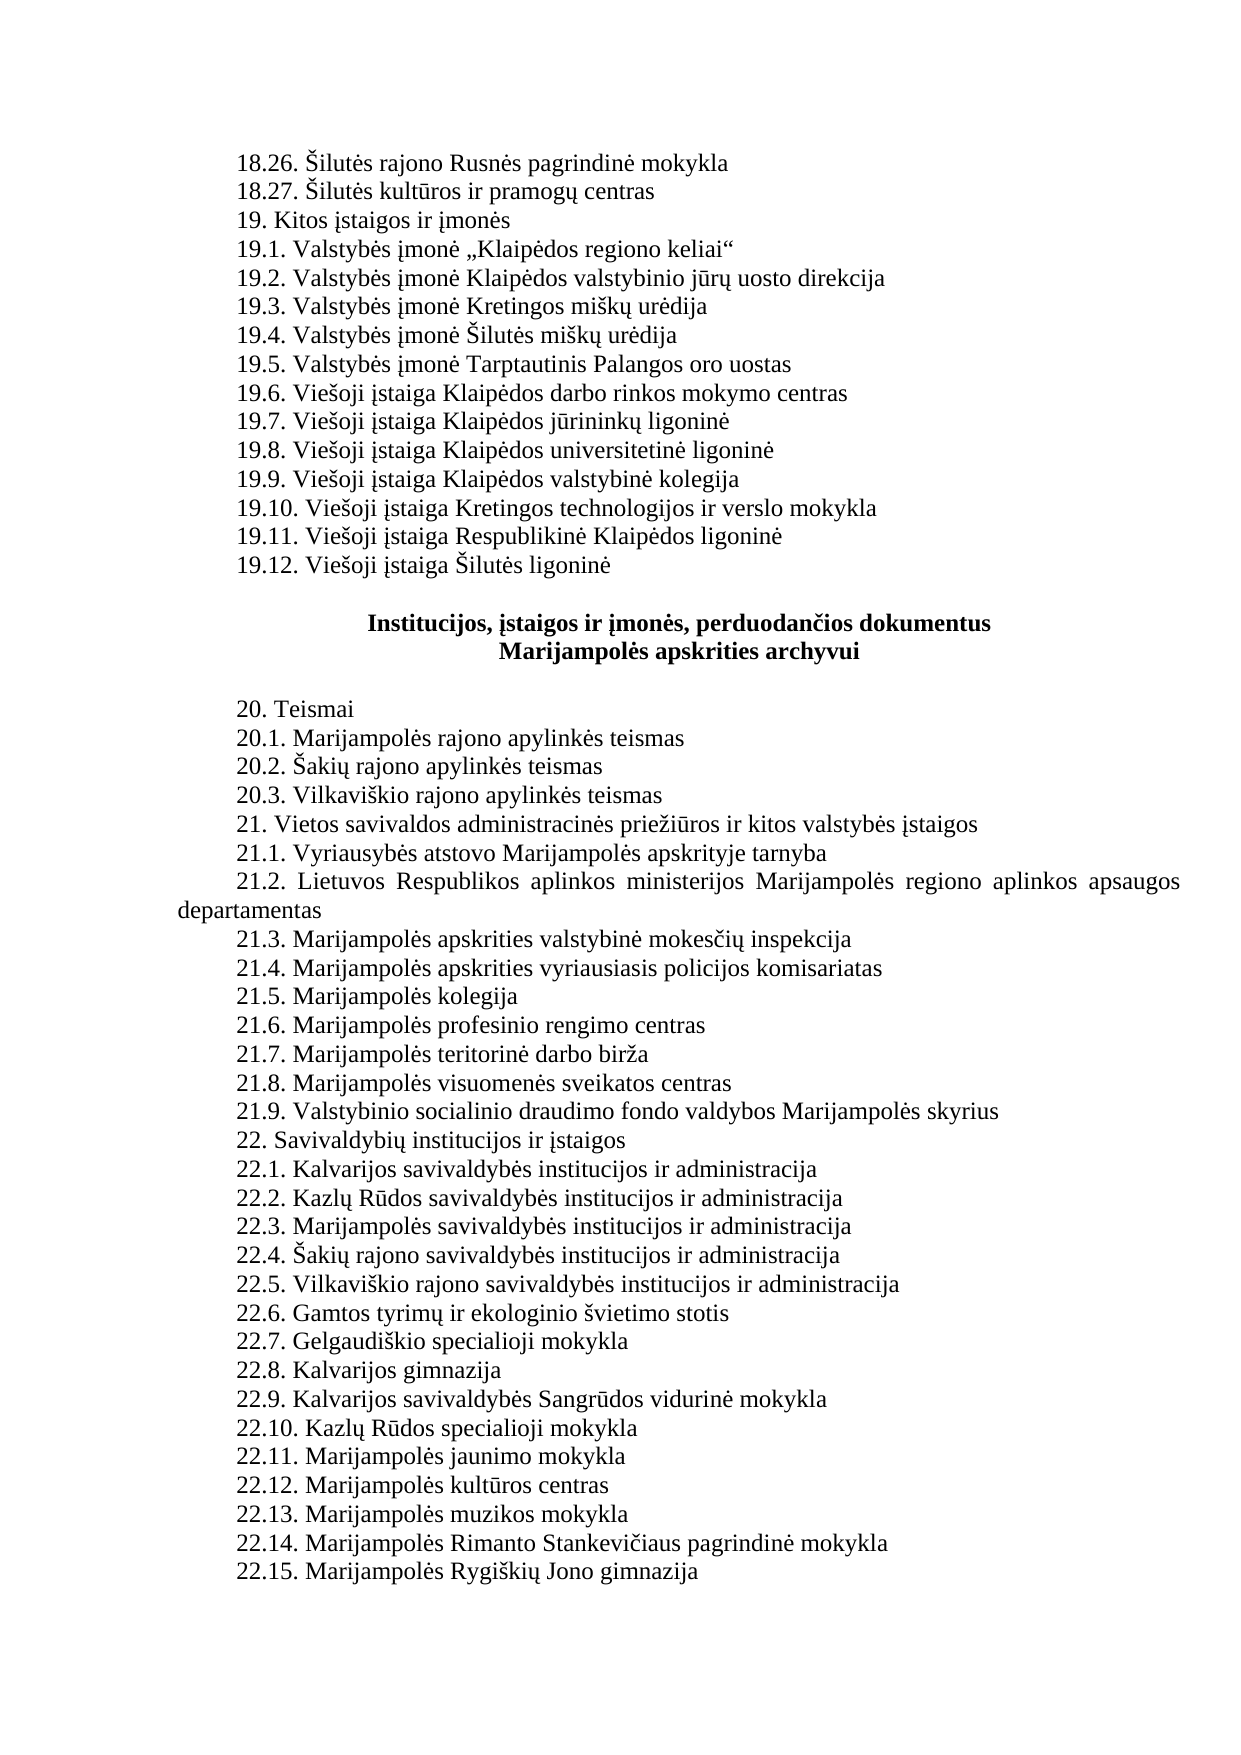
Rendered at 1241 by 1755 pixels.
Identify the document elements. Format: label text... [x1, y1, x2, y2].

text 19.11. Viešoji įstaiga Respublikinė Klaipėdos ligoninė [177, 521, 1181, 550]
text 22.11. Marijampolės jaunimo mokykla [177, 1441, 1181, 1470]
text 19.8. Viešoji įstaiga Klaipėdos universitetinė ligoninė [177, 435, 1181, 464]
text 22.10. Kazlų Rūdos specialioji mokykla [177, 1413, 1181, 1441]
text 22.5. Vilkaviškio rajono savivaldybės institucijos ir administracija [177, 1269, 1181, 1298]
text 21.8. Marijampolės visuomenės sveikatos centras [177, 1068, 1181, 1096]
text 22.7. Gelgaudiškio specialioji mokykla [177, 1326, 1181, 1355]
text Marijampolės apskrities archyvui [177, 636, 1181, 665]
text 19.3. Valstybės įmonė Kretingos miškų urėdija [177, 291, 1181, 320]
text 22.9. Kalvarijos savivaldybės Sangrūdos vidurinė mokykla [177, 1384, 1181, 1413]
text 22.15. Marijampolės Rygiškių Jono gimnazija [177, 1556, 1181, 1585]
text 22. Savivaldybių institucijos ir įstaigos [177, 1125, 1181, 1154]
text 21.7. Marijampolės teritorinė darbo birža [177, 1039, 1181, 1068]
text 19.4. Valstybės įmonė Šilutės miškų urėdija [177, 320, 1181, 349]
text 22.8. Kalvarijos gimnazija [177, 1355, 1181, 1384]
text 21.5. Marijampolės kolegija [177, 981, 1181, 1010]
text 22.14. Marijampolės Rimanto Stankevičiaus pagrindinė mokykla [177, 1528, 1181, 1556]
text 21.4. Marijampolės apskrities vyriausiasis policijos komisariatas [177, 953, 1181, 981]
text Institucijos, įstaigos ir įmonės, perduodančios dokumentus [177, 608, 1181, 636]
text 21.1. Vyriausybės atstovo Marijampolės apskrityje tarnyba [177, 838, 1181, 866]
text 22.2. Kazlų Rūdos savivaldybės institucijos ir administracija [177, 1183, 1181, 1211]
text 18.27. Šilutės kultūros ir pramogų centras [177, 176, 1181, 205]
text 18.26. Šilutės rajono Rusnės pagrindinė mokykla [177, 148, 1181, 176]
text 21. Vietos savivaldos administracinės priežiūros ir kitos valstybės įstaigos [177, 809, 1181, 838]
text 19.1. Valstybės įmonė „Klaipėdos regiono keliai“ [177, 234, 1181, 263]
text 20.2. Šakių rajono apylinkės teismas [177, 751, 1181, 780]
text 21.3. Marijampolės apskrities valstybinė mokesčių inspekcija [177, 924, 1181, 953]
text 22.4. Šakių rajono savivaldybės institucijos ir administracija [177, 1240, 1181, 1269]
text 21.6. Marijampolės profesinio rengimo centras [177, 1010, 1181, 1039]
text 19. Kitos įstaigos ir įmonės [177, 205, 1181, 234]
text 19.9. Viešoji įstaiga Klaipėdos valstybinė kolegija [177, 464, 1181, 493]
text 19.12. Viešoji įstaiga Šilutės ligoninė [177, 550, 1181, 579]
text 22.13. Marijampolės muzikos mokykla [177, 1499, 1181, 1528]
text 19.7. Viešoji įstaiga Klaipėdos jūrininkų ligoninė [177, 406, 1181, 435]
text 21.2. Lietuvos Respublikos aplinkos ministerijos Marijampolės regiono aplinkos apsaugos departamentas [177, 866, 1181, 924]
text 19.2. Valstybės įmonė Klaipėdos valstybinio jūrų uosto direkcija [177, 263, 1181, 291]
text 22.12. Marijampolės kultūros centras [177, 1470, 1181, 1499]
text 21.9. Valstybinio socialinio draudimo fondo valdybos Marijampolės skyrius [177, 1096, 1181, 1125]
text 19.6. Viešoji įstaiga Klaipėdos darbo rinkos mokymo centras [177, 378, 1181, 406]
text 19.10. Viešoji įstaiga Kretingos technologijos ir verslo mokykla [177, 493, 1181, 521]
text 22.3. Marijampolės savivaldybės institucijos ir administracija [177, 1211, 1181, 1240]
text 20.3. Vilkaviškio rajono apylinkės teismas [177, 780, 1181, 809]
text 20.1. Marijampolės rajono apylinkės teismas [177, 723, 1181, 751]
text 22.1. Kalvarijos savivaldybės institucijos ir administracija [177, 1154, 1181, 1183]
text 19.5. Valstybės įmonė Tarptautinis Palangos oro uostas [177, 349, 1181, 378]
text 22.6. Gamtos tyrimų ir ekologinio švietimo stotis [177, 1298, 1181, 1326]
text 20. Teismai [177, 694, 1181, 723]
